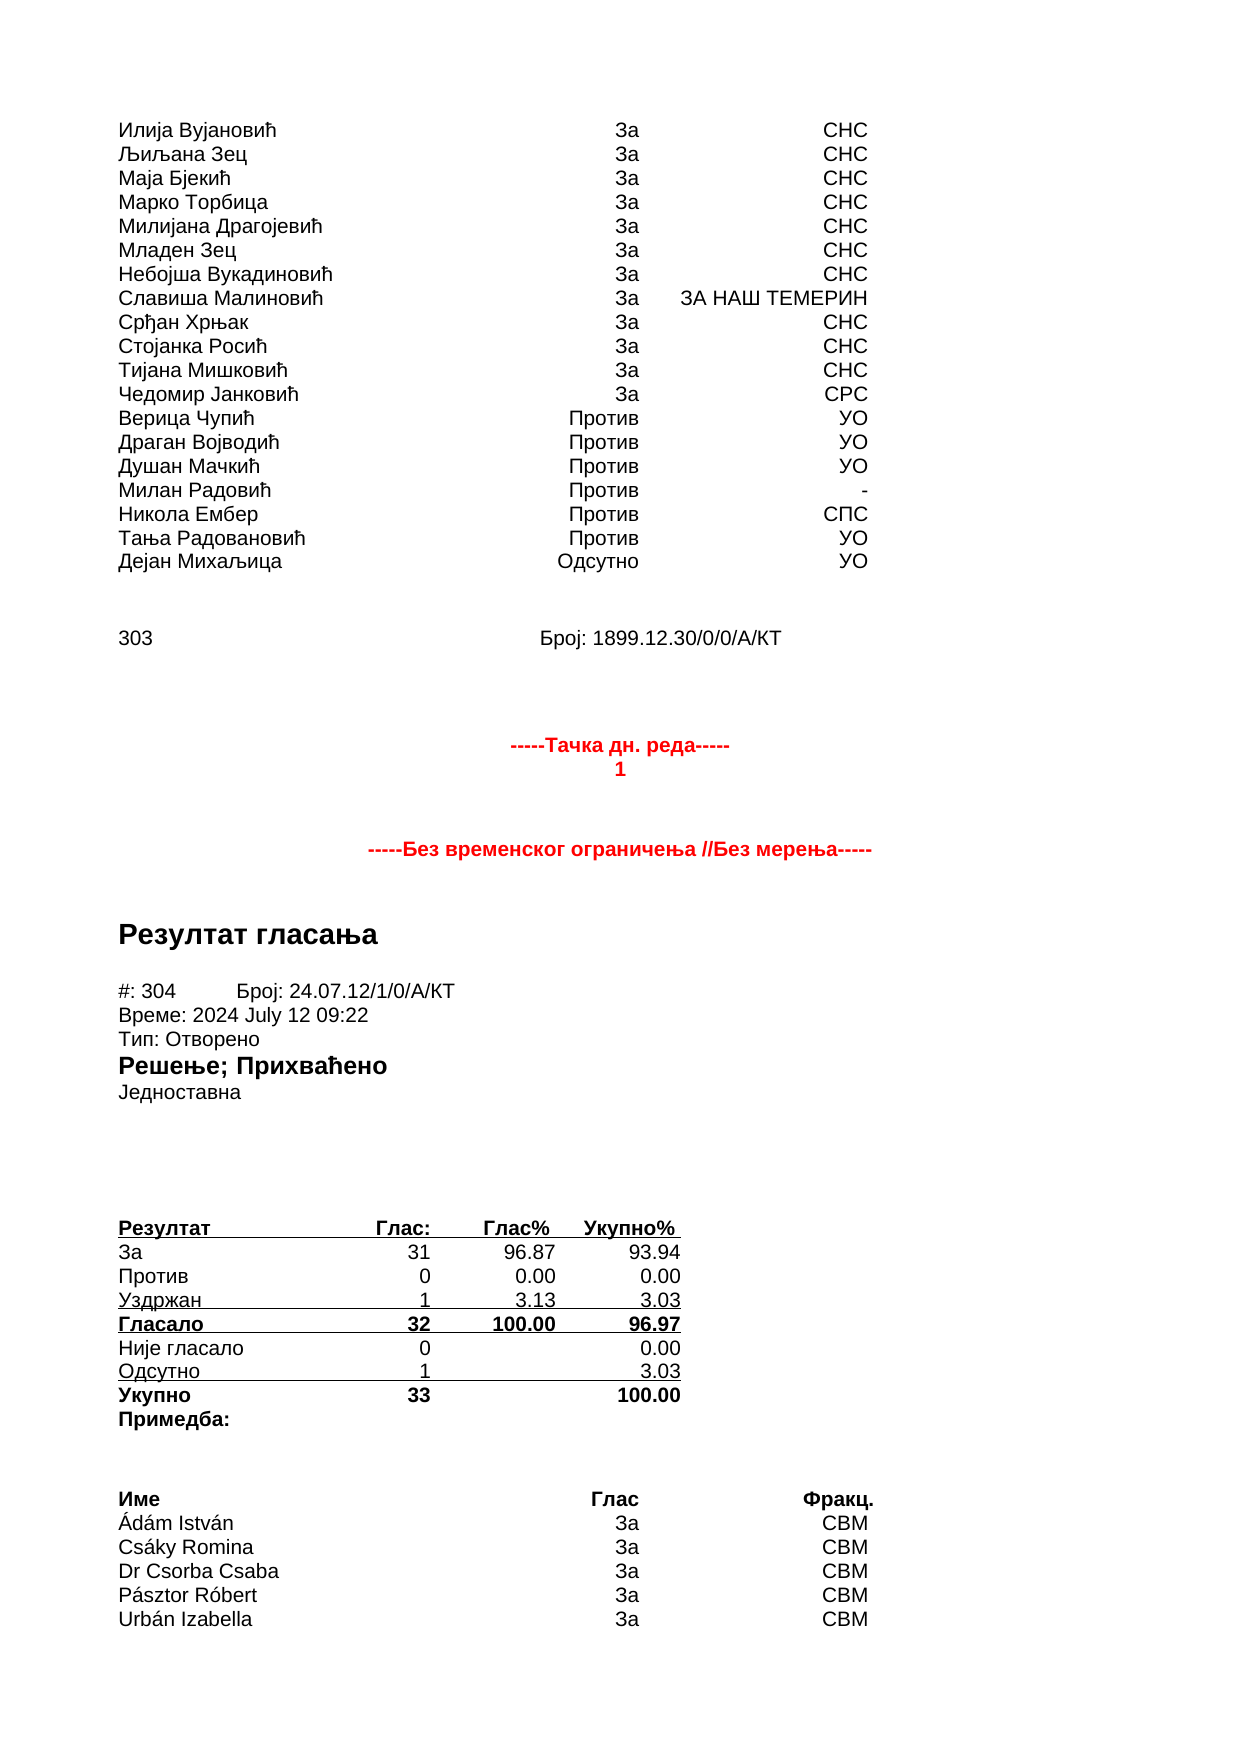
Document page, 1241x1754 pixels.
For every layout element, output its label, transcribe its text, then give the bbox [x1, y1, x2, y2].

text Верица Чупић Против УО [118, 406, 1122, 429]
text Илија Вујановић За СНС [118, 118, 1122, 142]
text Срђан Хрњак За СНС [118, 310, 1122, 334]
text Славиша Малиновић За ЗА НАШ ТЕМЕРИН [118, 286, 1122, 310]
text За 31 96.87 93.94 [118, 1239, 1122, 1263]
text Време: 2024 July 12 09:22 [118, 1003, 1122, 1027]
text Ádám István За СВМ [118, 1511, 1122, 1535]
text Маја Бјекић За СНС [118, 166, 1122, 190]
text Против 0 0.00 0.00 [118, 1263, 1122, 1287]
text Уздржан 1 3.13 3.03 [118, 1287, 1122, 1311]
text Драган Војводић Против УО [118, 429, 1122, 453]
text #: 304 Број: 24.07.12/1/0/A/КТ [118, 979, 1122, 1003]
text Дејан Михаљица Одсутно УО [118, 549, 1122, 573]
text Тип: Отворено [118, 1027, 1122, 1051]
text Резултат Глас: Глас% Укупно% [118, 1216, 1122, 1239]
text Стојанка Росић За СНС [118, 334, 1122, 358]
text Марко Торбица За СНС [118, 190, 1122, 214]
text Никола Ембер Против СПС [118, 501, 1122, 525]
text Једноставна [118, 1079, 1122, 1103]
text Dr Csorba Csaba За СВМ [118, 1559, 1122, 1583]
text Младен Зец За СНС [118, 238, 1122, 262]
text Није гласало 0 0.00 [118, 1335, 1122, 1359]
text Pásztor Róbert За СВМ [118, 1583, 1122, 1607]
text Одсутно 1 3.03 [118, 1359, 1122, 1383]
text Укупно 33 100.00 [118, 1383, 1122, 1407]
text -----Без временског ограничења //Без мерења----- [118, 837, 1122, 861]
text Csáky Romina За СВМ [118, 1535, 1122, 1559]
text Примедба: [118, 1407, 1122, 1431]
text Небојша Вукадиновић За СНС [118, 262, 1122, 286]
text Душан Мачкић Против УО [118, 453, 1122, 477]
text 303 Број: 1899.12.30/0/0/A/КТ [118, 625, 1122, 649]
text Љиљана Зец За СНС [118, 142, 1122, 166]
text Чедомир Јанковић За СРС [118, 382, 1122, 406]
text -----Тачка дн. реда----- [118, 733, 1122, 757]
text 1 [118, 757, 1122, 781]
text Милијана Драгојевић За СНС [118, 214, 1122, 238]
text Тања Радовановић Против УО [118, 525, 1122, 549]
text Име Глас Фракц. [118, 1487, 1122, 1511]
text Милан Радовић Против - [118, 477, 1122, 501]
text Urbán Izabella За СВМ [118, 1607, 1122, 1631]
text Решење; Прихваћено [118, 1051, 1122, 1079]
text Тијана Мишковић За СНС [118, 358, 1122, 382]
text Гласало 32 100.00 96.97 [118, 1311, 1122, 1335]
text Резултат гласања [118, 917, 1122, 951]
